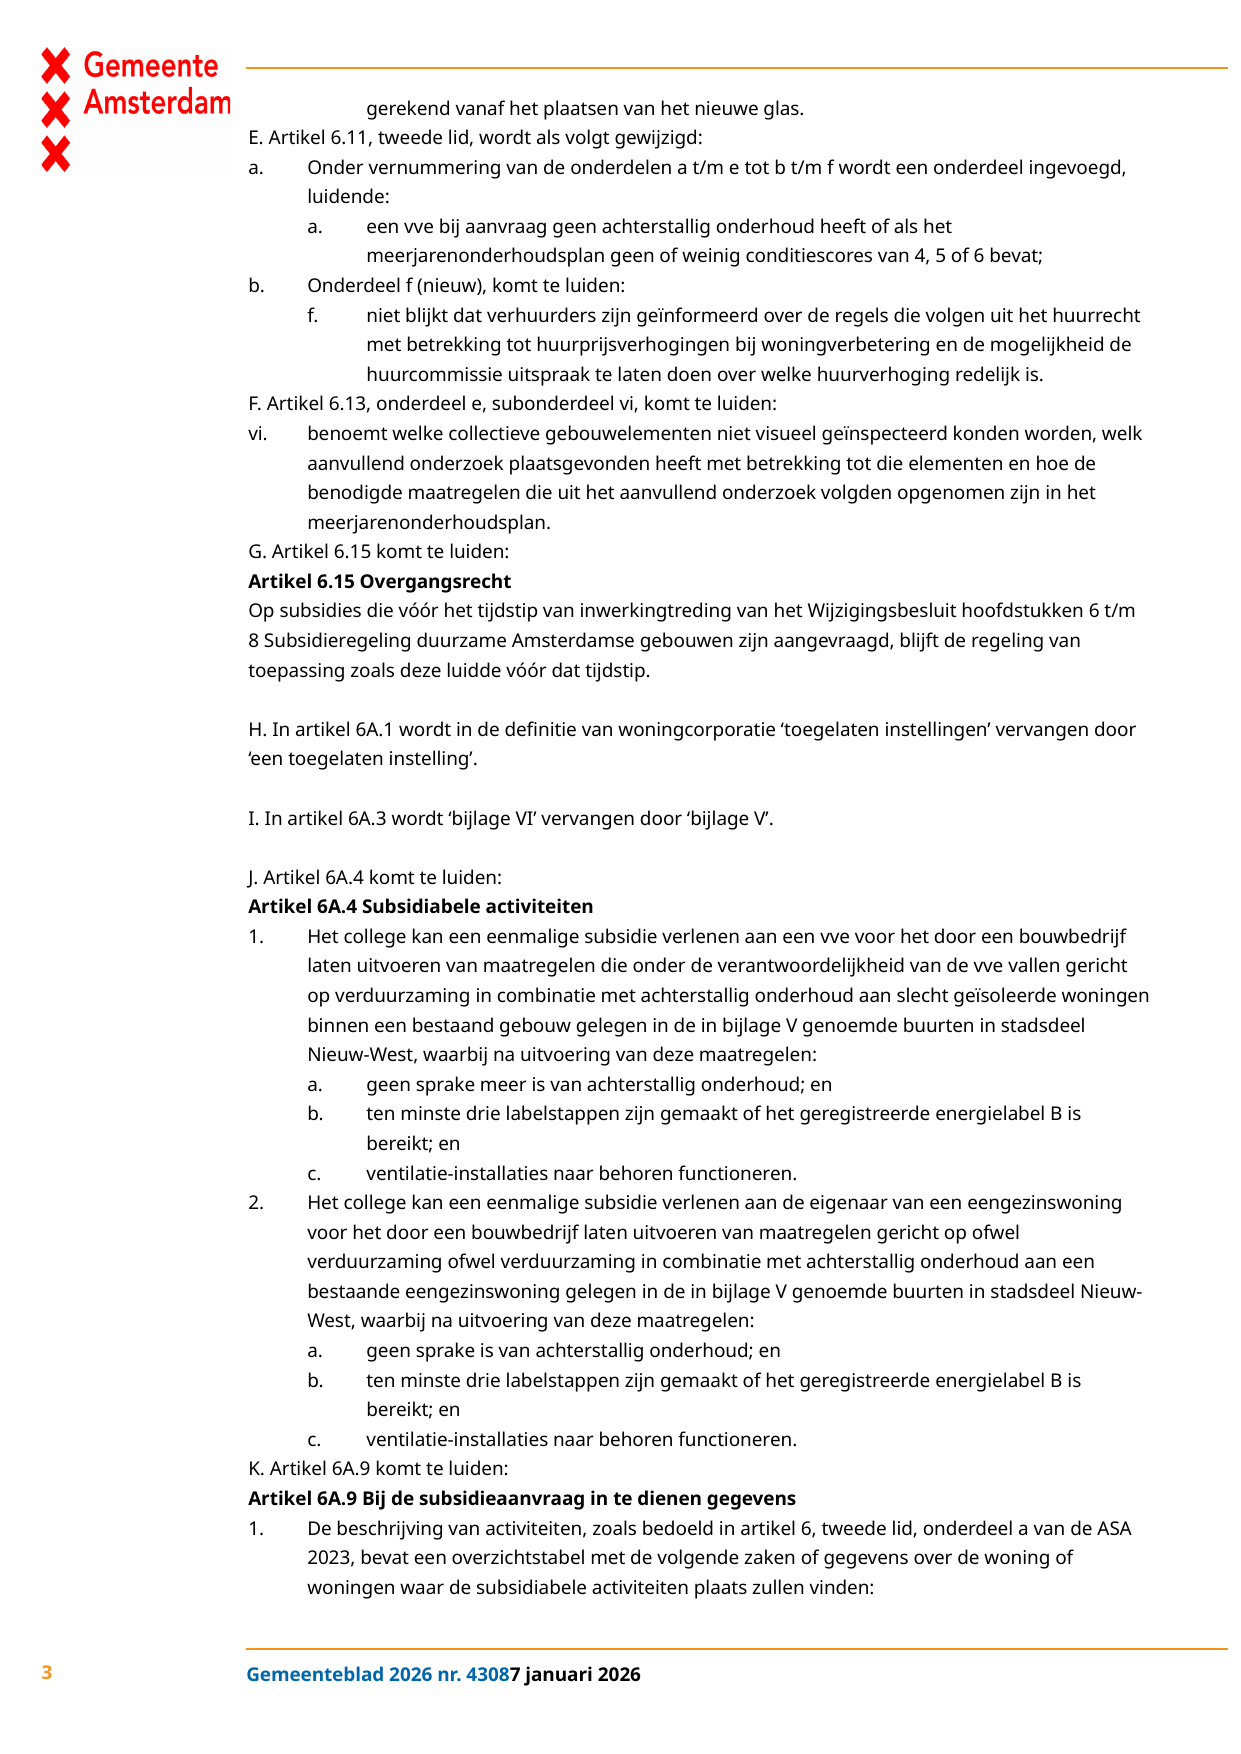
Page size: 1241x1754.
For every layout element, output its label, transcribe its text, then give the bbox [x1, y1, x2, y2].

text J. Artikel 6A.4 komt te luiden: [248, 864, 1152, 890]
list Het college kan een eenmalige subsidie verlenen aan een vve voor het door een bouwbedrijf laten uitvoeren van maatregelen die onder de verantwoordelijkheid van de vve vallen gericht op verduurzaming in combinatie met achterstallig onderhoud aan slecht geïsoleerde woningen binnen een bestaand gebouw gelegen in de in bijlage V genoemde buurten in stadsdeel Nieuw-West, waarbij na uitvoering van deze maatregelen: [248, 923, 1152, 1067]
text E. Artikel 6.11, tweede lid, wordt als volgt gewijzigd: [248, 124, 1152, 150]
list een vve bij aanvraag geen achterstallig onderhoud heeft of als het meerjarenonderhoudsplan geen of weinig conditiescores van 4, 5 of 6 bevat; [307, 213, 1152, 268]
list niet blijkt dat verhuurders zijn geïnformeerd over de regels die volgen uit het huurrecht met betrekking tot huurprijsverhogingen bij woningverbetering en de mogelijkheid de huurcommissie uitspraak te laten doen over welke huurverhoging redelijk is. [307, 302, 1152, 387]
list geen sprake meer is van achterstallig onderhoud; en [307, 1071, 1152, 1097]
text F. Artikel 6.13, onderdeel e, subonderdeel vi, komt te luiden: [248, 391, 1152, 416]
text Artikel 6A.4 Subsidiabele activiteiten [248, 893, 1152, 919]
list geen sprake is van achterstallig onderhoud; en [307, 1337, 1152, 1363]
list ten minste drie labelstappen zijn gemaakt of het geregistreerde energielabel B is bereikt; en [307, 1367, 1152, 1422]
text Artikel 6.15 Overgangsrecht [248, 568, 1152, 594]
text G. Artikel 6.15 komt te luiden: [248, 538, 1152, 564]
text Op subsidies die vóór het tijdstip van inwerkingtreding van het Wijzigingsbesluit hoofdstukken 6 t/m 8 Subsidieregeling duurzame Amsterdamse gebouwen zijn aangevraagd, blijft de regeling van toepassing zoals deze luidde vóór dat tijdstip. [248, 598, 1152, 683]
list Onder vernummering van de onderdelen a t/m e tot b t/m f wordt een onderdeel ingevoegd, luidende: [248, 154, 1152, 209]
text H. In artikel 6A.1 wordt in de definitie van woningcorporatie ‘toegelaten instellingen’ vervangen door ‘een toegelaten instelling’. [248, 716, 1152, 771]
list De beschrijving van activiteiten, zoals bedoeld in artikel 6, tweede lid, onderdeel a van de ASA 2023, bevat een overzichtstabel met de volgende zaken of gegevens over de woning of woningen waar de subsidiabele activiteiten plaats zullen vinden: [248, 1515, 1152, 1600]
list ventilatie-installaties naar behoren functioneren. [307, 1426, 1152, 1452]
list Het college kan een eenmalige subsidie verlenen aan de eigenaar van een eengezinswoning voor het door een bouwbedrijf laten uitvoeren van maatregelen gericht op ofwel verduurzaming ofwel verduurzaming in combinatie met achterstallig onderhoud aan een bestaande eengezinswoning gelegen in de in bijlage V genoemde buurten in stadsdeel Nieuw-West, waarbij na uitvoering van deze maatregelen: [248, 1189, 1152, 1333]
list ten minste drie labelstappen zijn gemaakt of het geregistreerde energielabel B is bereikt; en [307, 1101, 1152, 1156]
list ventilatie-installaties naar behoren functioneren. [307, 1160, 1152, 1186]
text Artikel 6A.9 Bij de subsidieaanvraag in te dienen gegevens [248, 1485, 1152, 1511]
list Onderdeel f (nieuw), komt te luiden: [248, 272, 1152, 298]
text I. In artikel 6A.3 wordt ‘bijlage VI’ vervangen door ‘bijlage V’. [248, 805, 1152, 831]
picture [41, 47, 231, 172]
list gerekend vanaf het plaatsen van het nieuwe glas. [307, 95, 1152, 121]
list benoemt welke collectieve gebouwelementen niet visueel geïnspecteerd konden worden, welk aanvullend onderzoek plaatsgevonden heeft met betrekking tot die elementen en hoe de benodigde maatregelen die uit het aanvullend onderzoek volgden opgenomen zijn in het meerjarenonderhoudsplan. [248, 420, 1152, 535]
text K. Artikel 6A.9 komt te luiden: [248, 1456, 1152, 1481]
